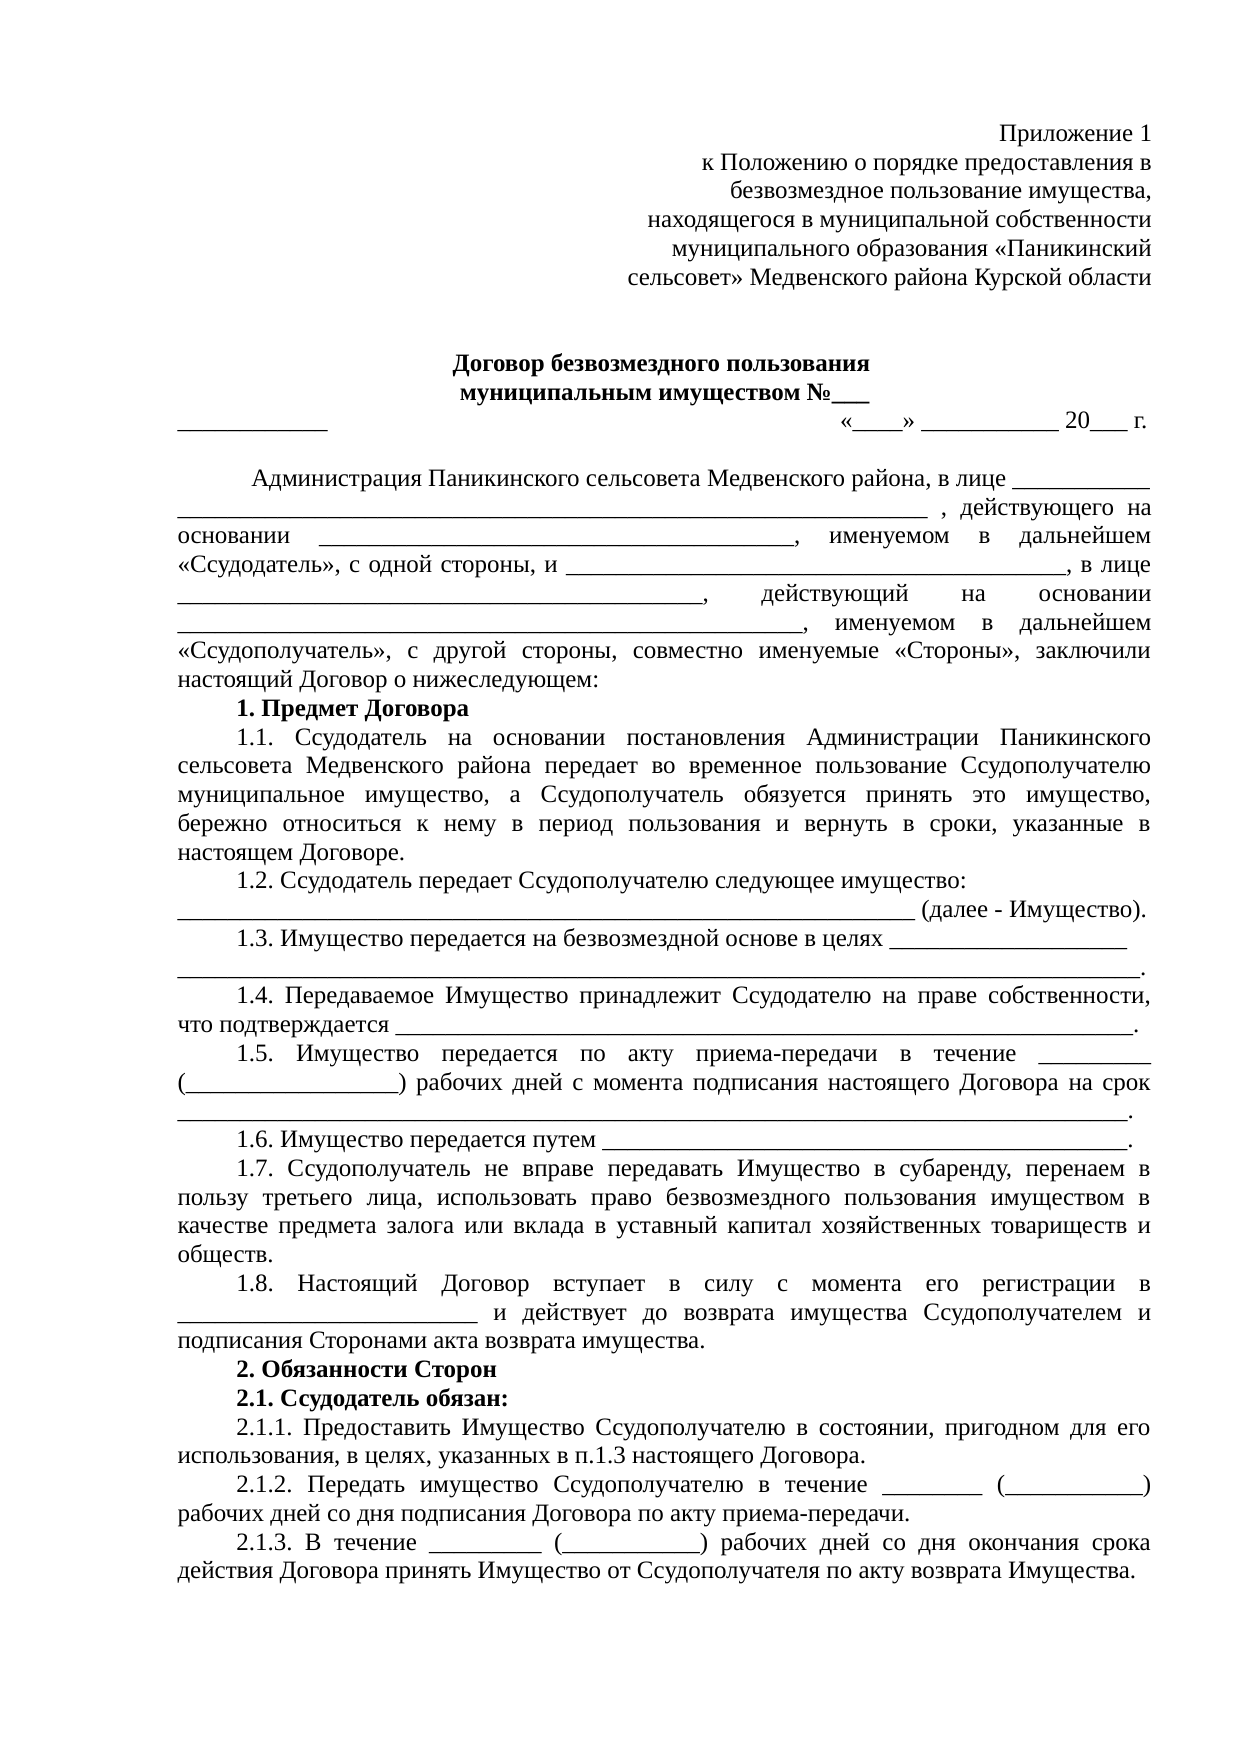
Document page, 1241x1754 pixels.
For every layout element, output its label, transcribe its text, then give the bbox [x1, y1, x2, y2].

text 1.8. Настоящий Договор вступает в силу с момента его регистрации в ________________________ и действует до возврата имущества Ссудополучателем и подписания Сторонами акта возврата имущества. [177, 1268, 1152, 1354]
text Приложение 1 [591, 118, 1152, 147]
text 1.6. Имущество передается путем __________________________________________. [177, 1124, 1152, 1153]
text 2. Обязанности Сторон [177, 1354, 1152, 1383]
text 1.2. Ссудодатель передает Ссудополучателю следующее имущество: [177, 866, 1152, 894]
text 2.1.1. Предоставить Имущество Ссудополучателю в состоянии, пригодном для его использования, в целях, указанных в п.1.3 настоящего Договора. [177, 1412, 1152, 1469]
text 1. Предмет Договора [177, 693, 1152, 722]
text к Положению о порядке предоставления в безвозмездное пользование имущества, находящегося в муниципальной собственности муниципального образования «Паникинский сельсовет» Медвенского района Курской области [591, 147, 1152, 291]
text 2.1. Ссудодатель обязан: [177, 1383, 1152, 1412]
text ___________________________________________________________ (далее - Имущество). [177, 894, 1152, 923]
text 1.7. Ссудополучатель не вправе передавать Имущество в субаренду, перенаем в пользу третьего лица, использовать право безвозмездного пользования имуществом в качестве предмета залога или вклада в уставный капитал хозяйственных товариществ и обществ. [177, 1153, 1152, 1268]
text 2.1.2. Передать имущество Ссудополучателю в течение ________ (___________) рабочих дней со дня подписания Договора по акту приема-передачи. [177, 1469, 1152, 1527]
text ____________________________________________________________ , действующего на основании ______________________________________, именуемом в дальнейшем «Ссудодатель», с одной стороны, и ________________________________________, в лице __________________________________________, действующий на основании __________________________________________________, именуемом в дальнейшем «Ссудополучатель», с другой стороны, совместно именуемые «Стороны», заключили настоящий Договор о нижеследующем: [177, 492, 1152, 693]
text 1.1. Ссудодатель на основании постановления Администрации Паникинского сельсовета Медвенского района передает во временное пользование Ссудополучателю муниципальное имущество, а Ссудополучатель обязуется принять это имущество, бережно относиться к нему в период пользования и вернуть в сроки, указанные в настоящем Договоре. [177, 722, 1152, 866]
text 1.4. Передаваемое Имущество принадлежит Ссудодателю на праве собственности, что подтверждается ___________________________________________________________. [177, 981, 1152, 1038]
text 2.1.3. В течение _________ (___________) рабочих дней со дня окончания срока действия Договора принять Имущество от Ссудополучателя по акту возврата Имущества. [177, 1527, 1152, 1584]
text 1.5. Имущество передается по акту приема-передачи в течение _________ (_________________) рабочих дней с момента подписания настоящего Договора на срок ____________________________________________________________________________. [177, 1038, 1152, 1124]
text Администрация Паникинского сельсовета Медвенского района, в лице ___________ [177, 463, 1152, 492]
text _____________________________________________________________________________. [177, 952, 1152, 981]
text ____________ «____» ___________ 20___ г. [177, 406, 1152, 434]
text муниципальным имуществом №___ [177, 377, 1152, 406]
text Договор безвозмездного пользования [177, 348, 1152, 377]
text 1.3. Имущество передается на безвозмездной основе в целях ___________________ [177, 923, 1152, 952]
